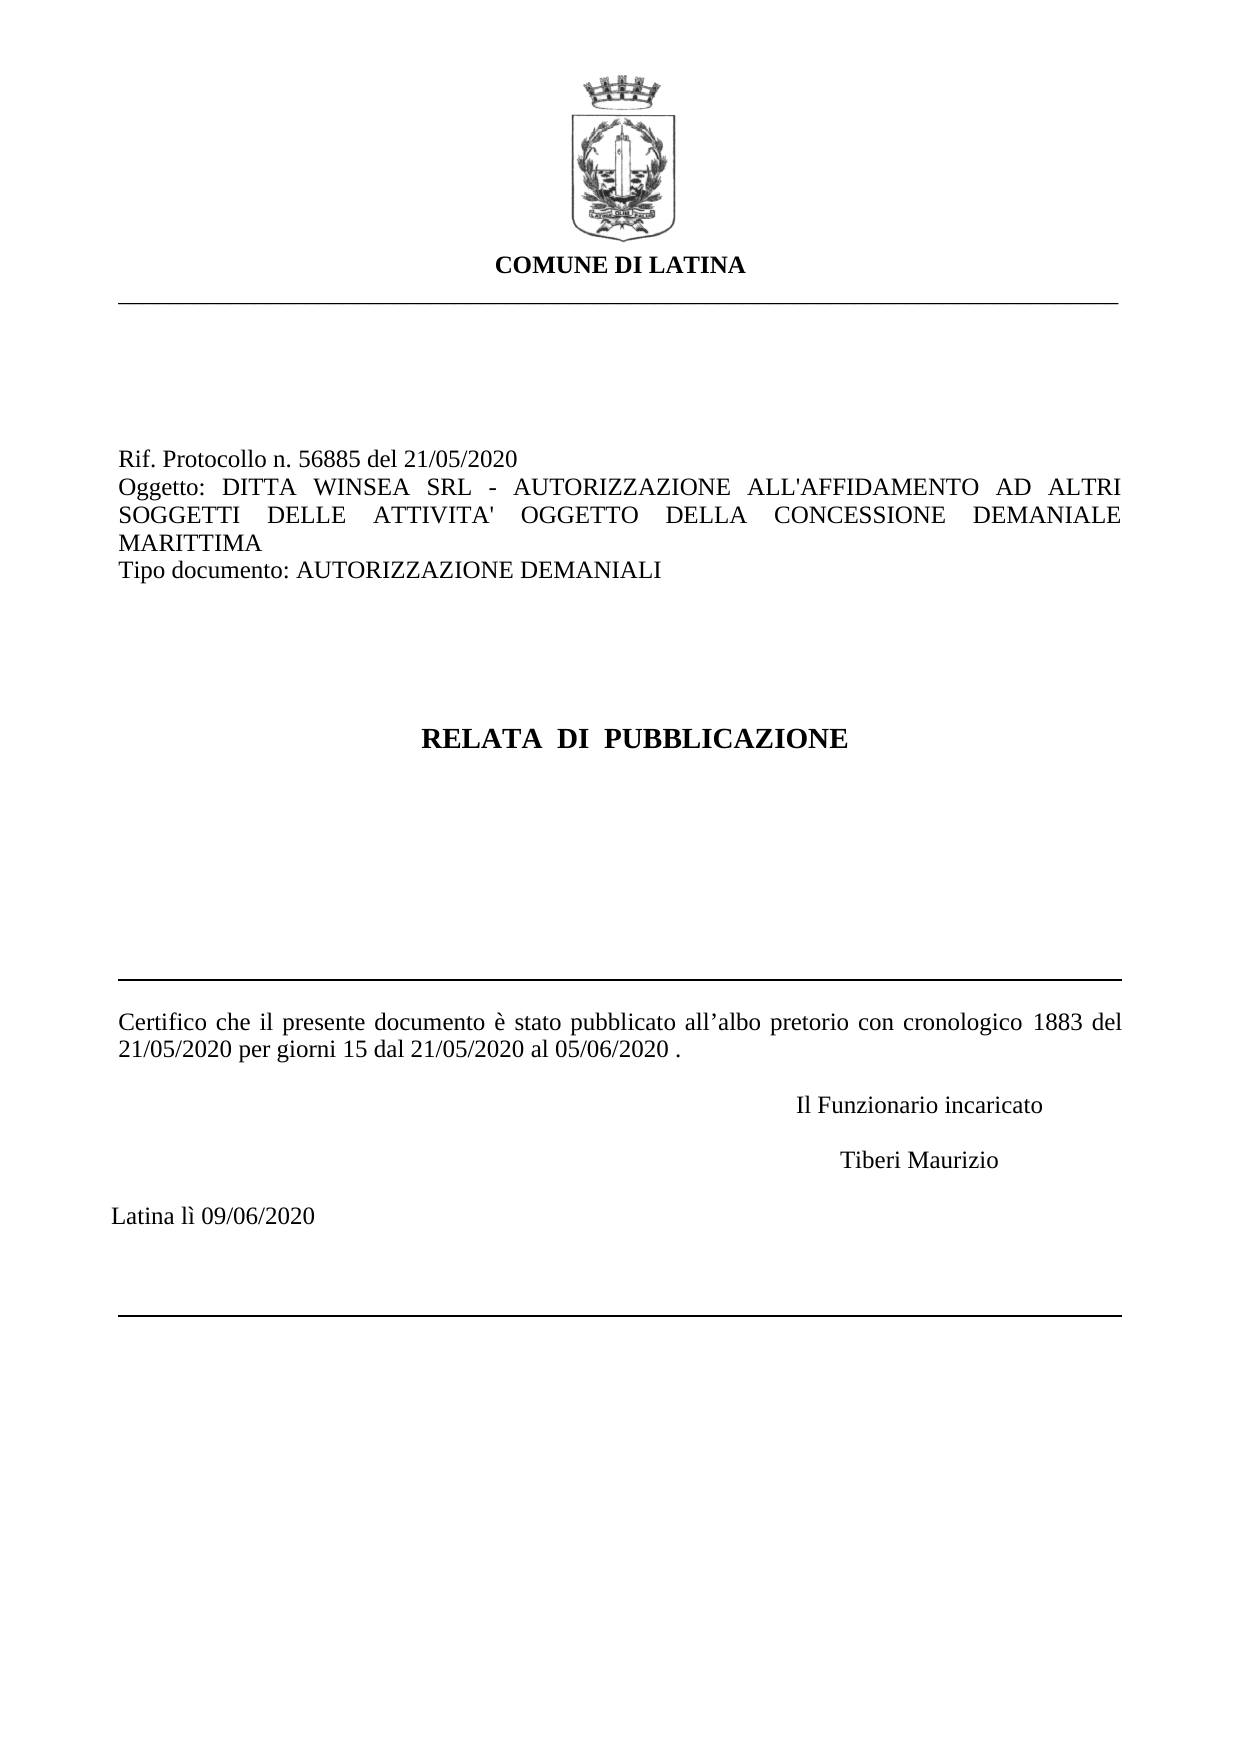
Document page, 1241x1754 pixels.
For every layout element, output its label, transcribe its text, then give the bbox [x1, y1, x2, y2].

text Rif. Protocollo n. 56885 del 21/05/2020 [118, 446, 1122, 473]
table_cell [709, 1202, 1129, 1229]
table_header [692, 1091, 709, 1119]
table_cell [591, 1146, 692, 1174]
subtitle RELATA DI PUBBLICAZIONE [118, 723, 1122, 755]
table_header Il Funzionario incaricato [709, 1091, 1129, 1119]
table_cell [692, 1202, 709, 1229]
table_cell [591, 1202, 692, 1229]
table_cell [692, 1119, 709, 1146]
table_cell [111, 1174, 591, 1202]
table_cell Latina lì 09/06/2020 [111, 1202, 591, 1229]
table_cell [692, 1174, 709, 1202]
table_cell [591, 1119, 692, 1146]
table_cell [709, 1174, 1129, 1202]
table_header [111, 1091, 591, 1119]
table_header [591, 1091, 692, 1119]
table_cell [709, 1119, 1129, 1146]
table_cell [692, 1146, 709, 1174]
text Tipo documento: AUTORIZZAZIONE DEMANIALI [118, 556, 1122, 584]
text Certifico che il presente documento è stato pubblicato all’albo pretorio con cronologico 1883 del 21/05/2020 per giorni 15 dal 21/05/2020 al 05/06/2020 . [118, 1008, 1122, 1063]
picture [556, 75, 685, 252]
text Oggetto: DITTA WINSEA SRL - AUTORIZZAZIONE ALL'AFFIDAMENTO AD ALTRI SOGGETTI DELLE ATTIVITA' OGGETTO DELLA CONCESSIONE DEMANIALE MARITTIMA [118, 473, 1122, 556]
table_cell [111, 1119, 591, 1146]
table_cell [591, 1174, 692, 1202]
table_cell Tiberi Maurizio [709, 1146, 1129, 1174]
table_cell [111, 1146, 591, 1174]
